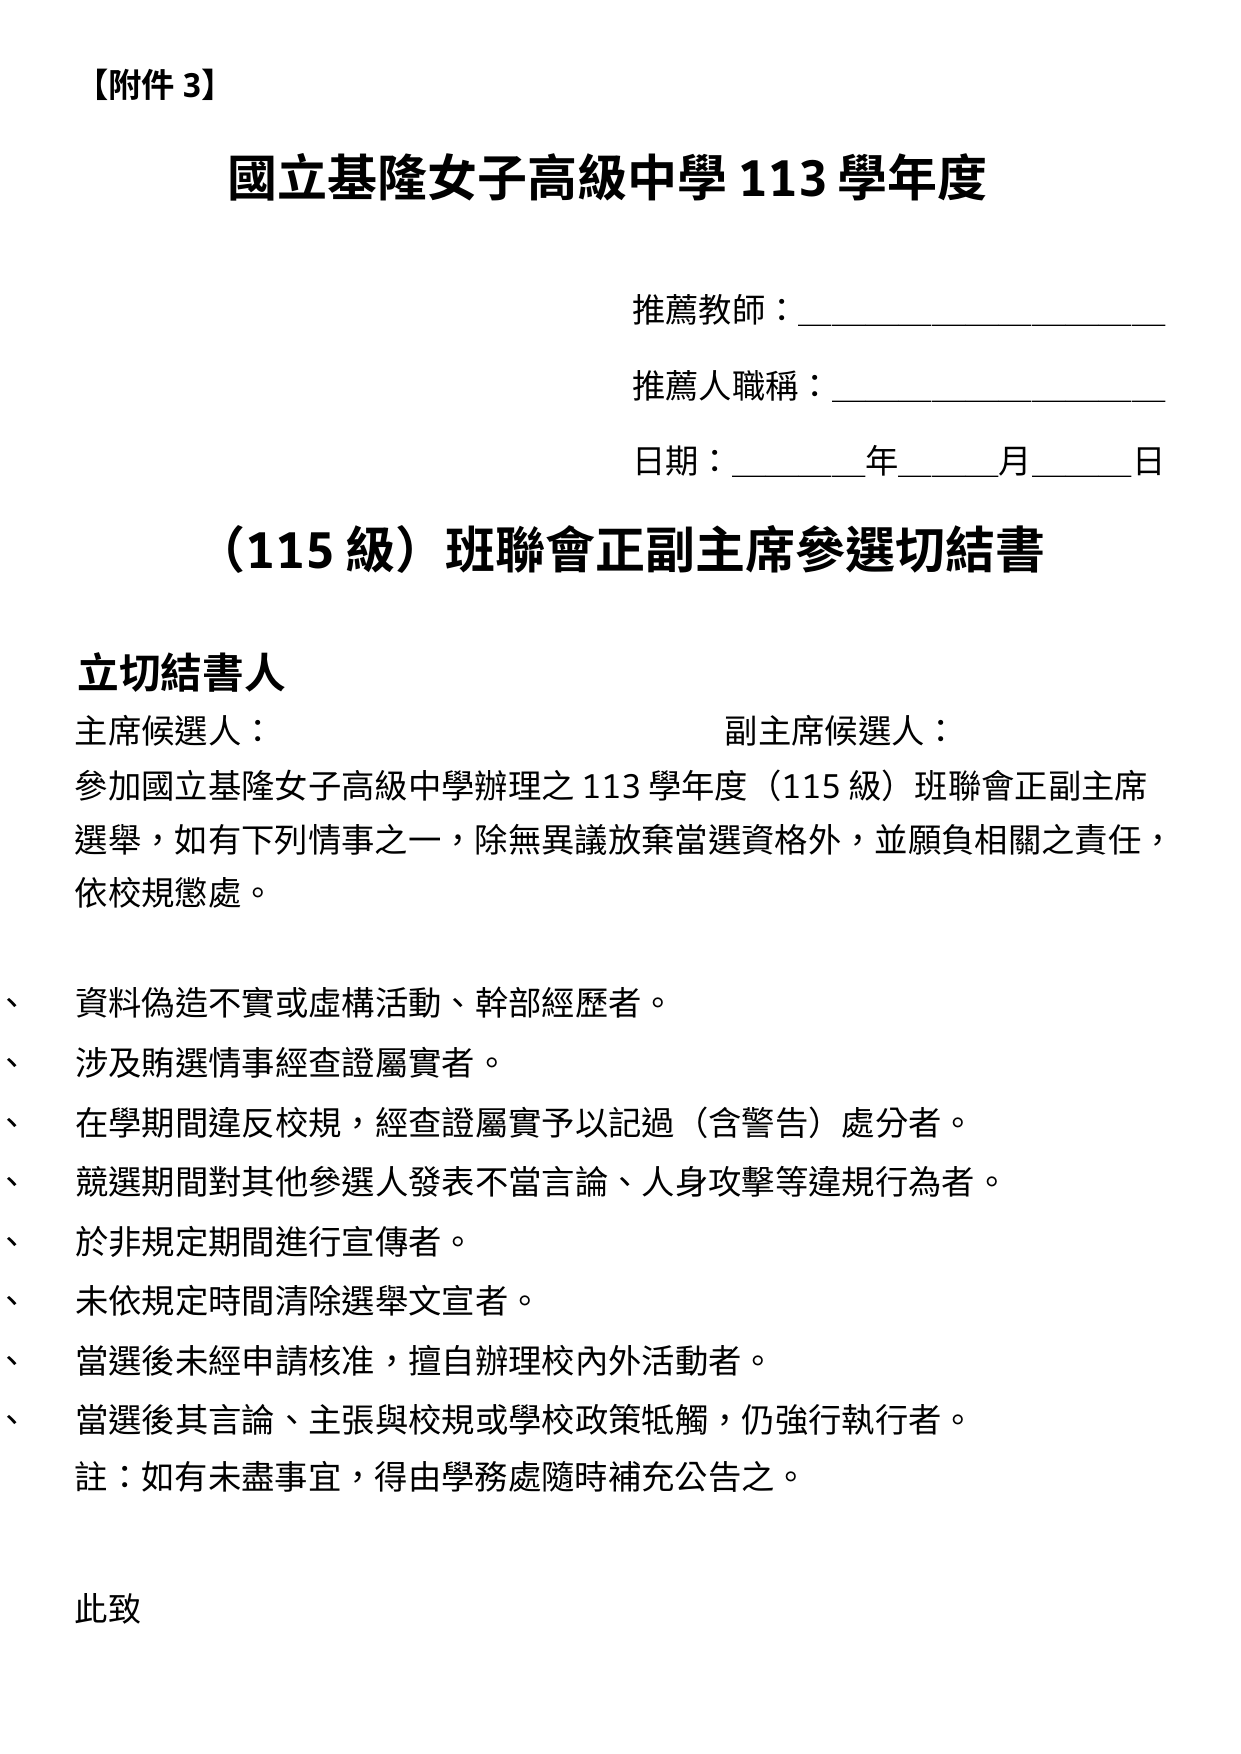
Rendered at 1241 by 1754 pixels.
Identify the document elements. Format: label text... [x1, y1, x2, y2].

list 競選期間對其他參選人發表不當言論、人身攻擊等違規行為者。 [0, 1156, 1165, 1204]
list 在學期間違反校規，經查證屬實予以記過（含警告）處分者。 [0, 1096, 1165, 1145]
list 當選後其言論、主張與校規或學校政策牴觸，仍強行執行者。 [0, 1394, 1165, 1443]
list 未依規定時間清除選舉文宣者。 [0, 1275, 1165, 1323]
text 主席候選人： 副主席候選人： [74, 705, 1165, 753]
list 資料偽造不實或虛構活動、幹部經歷者。 [0, 977, 1165, 1026]
text 推薦人職稱：＿＿＿＿＿＿＿＿＿＿ [75, 359, 1165, 408]
text 此致 [74, 1583, 1165, 1631]
text 註：如有未盡事宜，得由學務處隨時補充公告之。 [74, 1450, 1165, 1499]
text 參加國立基隆女子高級中學辦理之113學年度（115級）班聯會正副主席選舉，如有下列情事之一，除無異議放棄當選資格外，並願負相關之責任，依校規懲處。 [74, 760, 1165, 915]
subtitle 立切結書人 [77, 640, 1165, 701]
list 涉及賄選情事經查證屬實者。 [0, 1037, 1165, 1085]
list 當選後未經申請核准，擅自辦理校內外活動者。 [0, 1335, 1165, 1383]
text 推薦教師：＿＿＿＿＿＿＿＿＿＿＿ [75, 284, 1165, 332]
subtitle （115級）班聯會正副主席參選切結書 [75, 510, 1165, 583]
list 於非規定期間進行宣傳者。 [0, 1216, 1165, 1264]
text 日期：＿＿＿＿年＿＿＿月＿＿＿日 [75, 434, 1165, 483]
